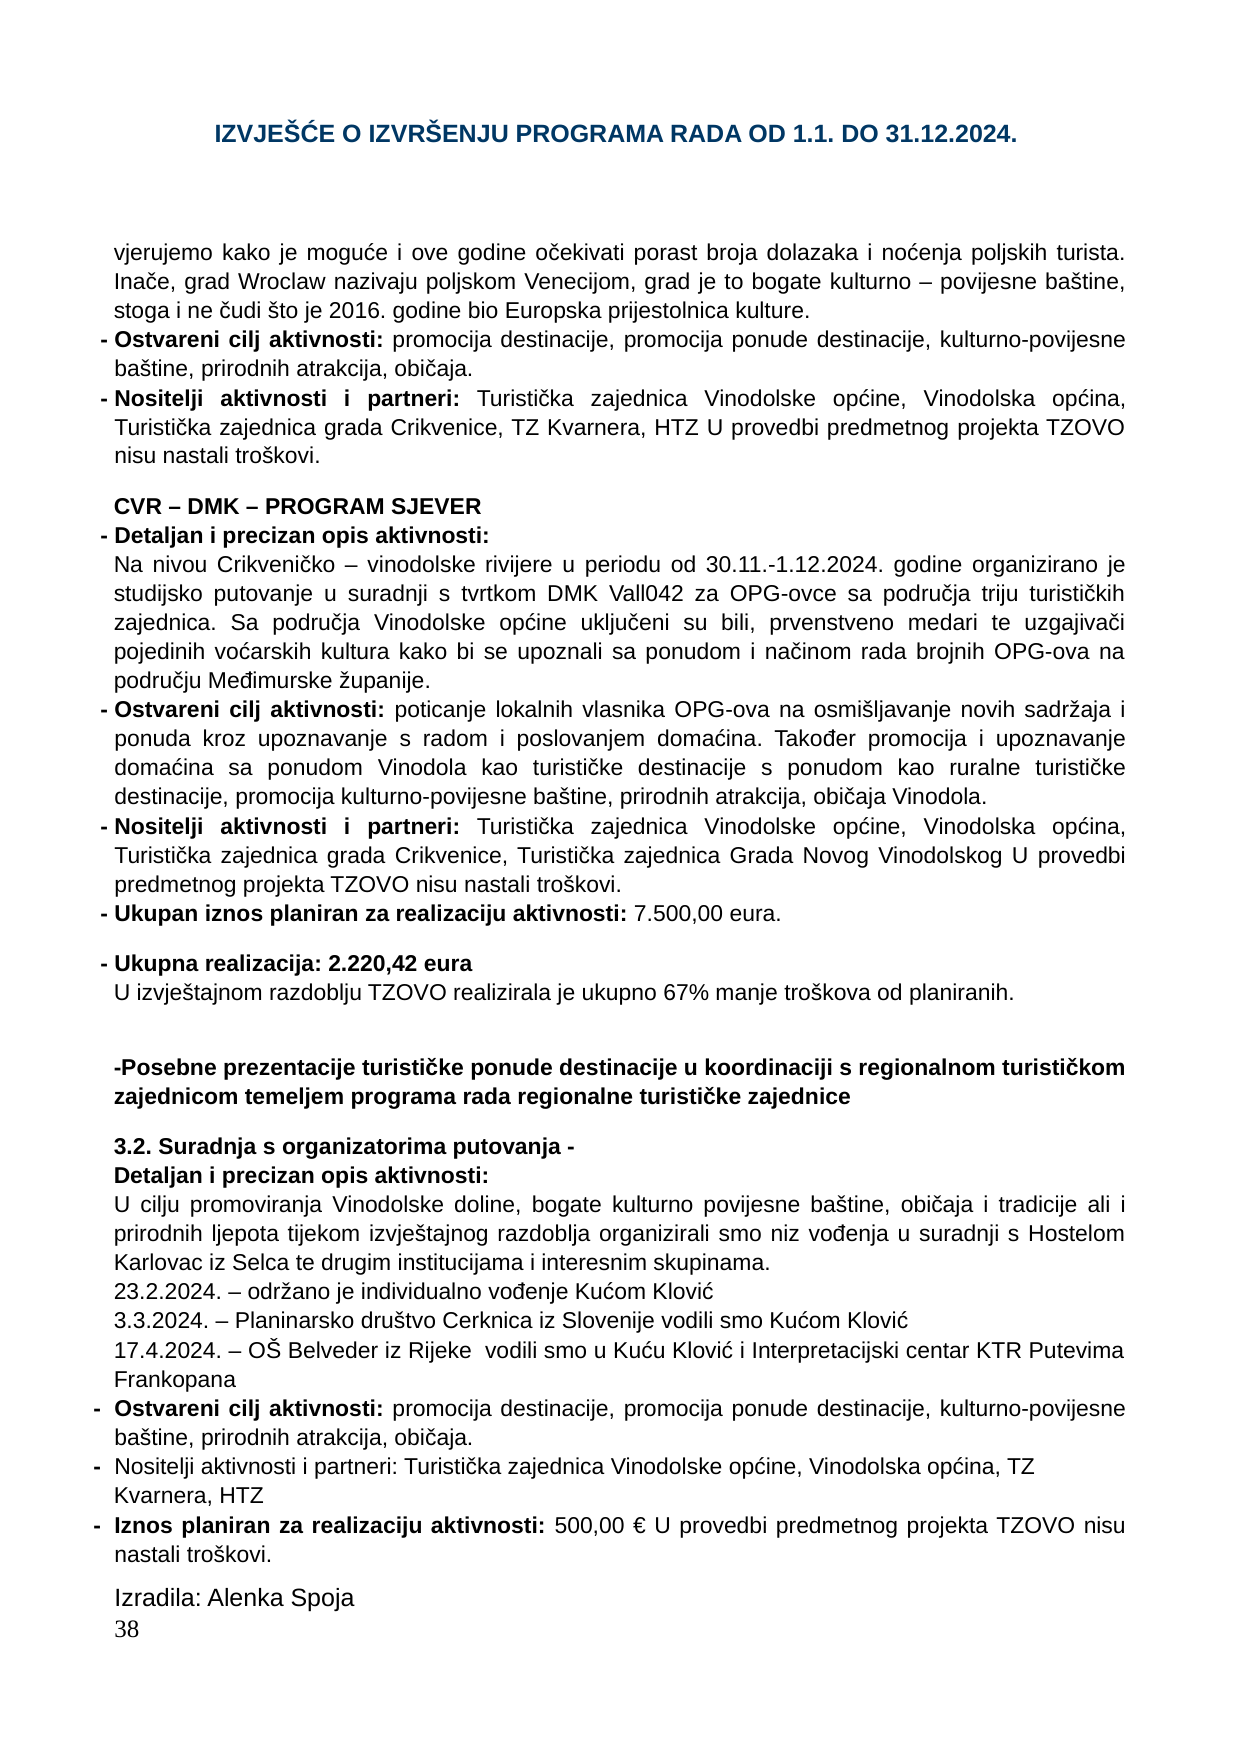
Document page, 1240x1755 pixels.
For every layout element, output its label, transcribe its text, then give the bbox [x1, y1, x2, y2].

text 23.2.2024. – održano je individualno vođenje Kućom Klović [113, 1278, 1126, 1304]
text 3.3.2024. – Planinarsko društvo Cerknica iz Slovenije vodili smo Kućom Klović [113, 1307, 1126, 1334]
text 3.2. Suradnja s organizatorima putovanja - Detaljan i precizan opis aktivnosti: [113, 1133, 575, 1188]
text -Posebne prezentacije turističke ponude destinacije u koordinaciji s regionalnom turističkom zajednicom temeljem programa rada regionalne turističke zajednice [113, 1054, 1126, 1109]
list Nositelji aktivnosti i partneri: Turistička zajednica Vinodolske općine, Vinodolska općina, Turistička zajednica grada Crikvenice, TZ Kvarnera, HTZ U provedbi predmetnog projekta TZOVO nisu nastali troškovi. [100, 384, 1126, 469]
text Kvarnera, HTZ [113, 1482, 1126, 1509]
text vjerujemo kako je moguće i ove godine očekivati porast broja dolazaka i noćenja poljskih turista. Inače, grad Wroclaw nazivaju poljskom Venecijom, grad je to bogate kulturno – povijesne baštine, stoga i ne čudi što je 2016. godine bio Europska prijestolnica kulture. [113, 239, 1126, 323]
list Detaljan i precizan opis aktivnosti: [100, 522, 1126, 548]
text U izvještajnom razdoblju TZOVO realizirala je ukupno 67% manje troškova od planiranih. [113, 979, 1126, 1005]
list Iznos planiran za realizaciju aktivnosti: 500,00 € U provedbi predmetnog projekta TZOVO nisu nastali troškovi. [93, 1512, 1126, 1567]
list Ukupan iznos planiran za realizaciju aktivnosti: 7.500,00 eura. [100, 900, 1126, 926]
text Na nivou Crikveničko – vinodolske rivijere u periodu od 30.11.-1.12.2024. godine organizirano je studijsko putovanje u suradnji s tvrtkom DMK Vall042 za OPG-ovce sa područja triju turističkih zajednica. Sa područja Vinodolske općine uključeni su bili, prvenstveno medari te uzgajivači pojedinih voćarskih kultura kako bi se upoznali sa ponudom i načinom rada brojnih OPG-ova na području Međimurske županije. [113, 551, 1126, 693]
list Nositelji aktivnosti i partneri: Turistička zajednica Vinodolske općine, Vinodolska općina, TZ [93, 1453, 1126, 1479]
list Ukupna realizacija: 2.220,42 eura [100, 950, 1126, 976]
list Ostvareni cilj aktivnosti: poticanje lokalnih vlasnika OPG-ova na osmišljavanje novih sadržaja i ponuda kroz upoznavanje s radom i poslovanjem domaćina. Također promocija i upoznavanje domaćina sa ponudom Vinodola kao turističke destinacije s ponudom kao ruralne turističke destinacije, promocija kulturno-povijesne baštine, prirodnih atrakcija, običaja Vinodola. [100, 696, 1126, 810]
text CVR – DMK – PROGRAM SJEVER [113, 493, 1126, 519]
list Ostvareni cilj aktivnosti: promocija destinacije, promocija ponude destinacije, kulturno-povijesne baštine, prirodnih atrakcija, običaja. [100, 326, 1126, 382]
list Nositelji aktivnosti i partneri: Turistička zajednica Vinodolske općine, Vinodolska općina, Turistička zajednica grada Crikvenice, Turistička zajednica Grada Novog Vinodolskog U provedbi predmetnog projekta TZOVO nisu nastali troškovi. [100, 813, 1126, 897]
text U cilju promoviranja Vinodolske doline, bogate kulturno povijesne baštine, običaja i tradicije ali i prirodnih ljepota tijekom izvještajnog razdoblja organizirali smo niz vođenja u suradnji s Hostelom Karlovac iz Selca te drugim institucijama i interesnim skupinama. [113, 1191, 1126, 1275]
text 17.4.2024. – OŠ Belveder iz Rijeke vodili smo u Kuću Klović i Interpretacijski centar KTR Putevima Frankopana [113, 1337, 1126, 1392]
list Ostvareni cilj aktivnosti: promocija destinacije, promocija ponude destinacije, kulturno-povijesne baštine, prirodnih atrakcija, običaja. [93, 1395, 1126, 1450]
